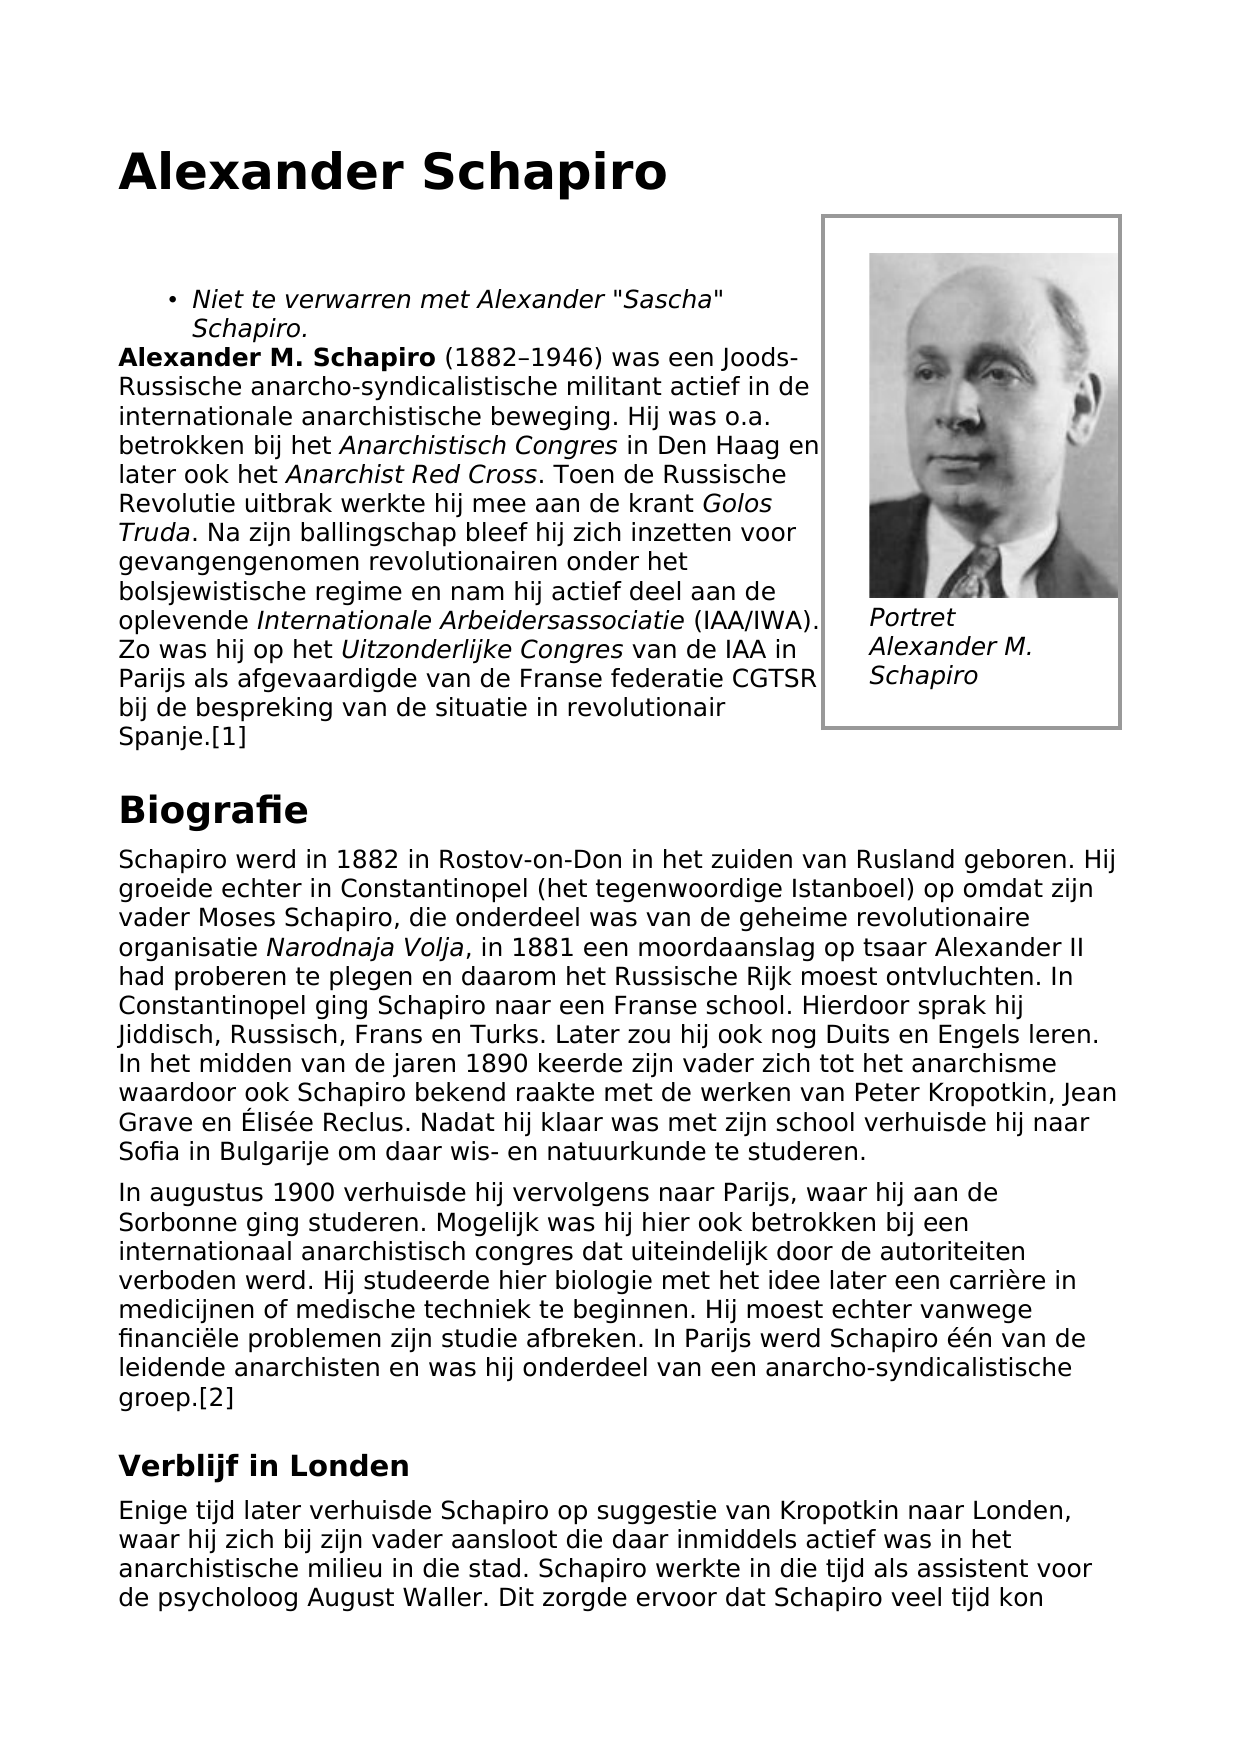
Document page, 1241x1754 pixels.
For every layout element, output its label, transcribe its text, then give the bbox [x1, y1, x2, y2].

text In augustus 1900 verhuisde hij vervolgens naar Parijs, waar hij aan de Sorbonne ging studeren. Mogelijk was hij hier ook betrokken bij een internationaal anarchistisch congres dat uiteindelijk door de autoriteiten verboden werd. Hij studeerde hier biologie met het idee later een carrière in medicijnen of medische techniek te beginnen. Hij moest echter vanwege financiële problemen zijn studie afbreken. In Parijs werd Schapiro één van de leidende anarchisten en was hij onderdeel van een anarcho-syndicalistische groep.[2] [118, 1179, 1122, 1412]
text Alexander M. Schapiro (1882–1946) was een Joods-Russische anarcho-syndicalistische militant actief in de internationale anarchistische beweging. Hij was o.a. betrokken bij het Anarchistisch Congres in Den Haag en later ook het Anarchist Red Cross. Toen de Russische Revolutie uitbrak werkte hij mee aan de krant Golos Truda. Na zijn ballingschap bleef hij zich inzetten voor gevangengenomen revolutionairen onder het bolsjewistische regime en nam hij actief deel aan de oplevende Internationale Arbeidersassociatie (IAA/IWA). Zo was hij op het Uitzonderlijke Congres van de IAA in Parijs als afgevaardigde van de Franse federatie CGTSR bij de bespreking van de situatie in revolutionair Spanje.[1] [118, 343, 1122, 752]
list Niet te verwarren met Alexander "Sascha" Schapiro. [177, 285, 821, 343]
picture [869, 253, 1118, 598]
text Schapiro werd in 1882 in Rostov-on-Don in het zuiden van Rusland geboren. Hij groeide echter in Constantinopel (het tegenwoordige Istanboel) op omdat zijn vader Moses Schapiro, die onderdeel was van de geheime revolutionaire organisatie Narodnaja Volja, in 1881 een moordaanslag op tsaar Alexander II had proberen te plegen en daarom het Russische Rijk moest ontvluchten. In Constantinopel ging Schapiro naar een Franse school. Hierdoor sprak hij Jiddisch, Russisch, Frans en Turks. Later zou hij ook nog Duits en Engels leren. In het midden van de jaren 1890 keerde zijn vader zich tot het anarchisme waardoor ook Schapiro bekend raakte met de werken van Peter Kropotkin, Jean Grave en Élisée Reclus. Nadat hij klaar was met zijn school verhuisde hij naar Sofia in Bulgarije om daar wis- en natuurkunde te studeren. [118, 845, 1122, 1166]
subtitle Biografie [118, 789, 1122, 833]
subtitle Verblijf in Londen [118, 1449, 1122, 1483]
table_header Portret Alexander M. Schapiro [834, 218, 1118, 726]
text Enige tijd later verhuisde Schapiro op suggestie van Kropotkin naar Londen, waar hij zich bij zijn vader aansloot die daar inmiddels actief was in het anarchistische milieu in die stad. Schapiro werkte in die tijd als assistent voor de psycholoog August Waller. Dit zorgde ervoor dat Schapiro veel tijd kon [118, 1496, 1122, 1613]
subtitle Alexander Schapiro [118, 143, 1122, 201]
